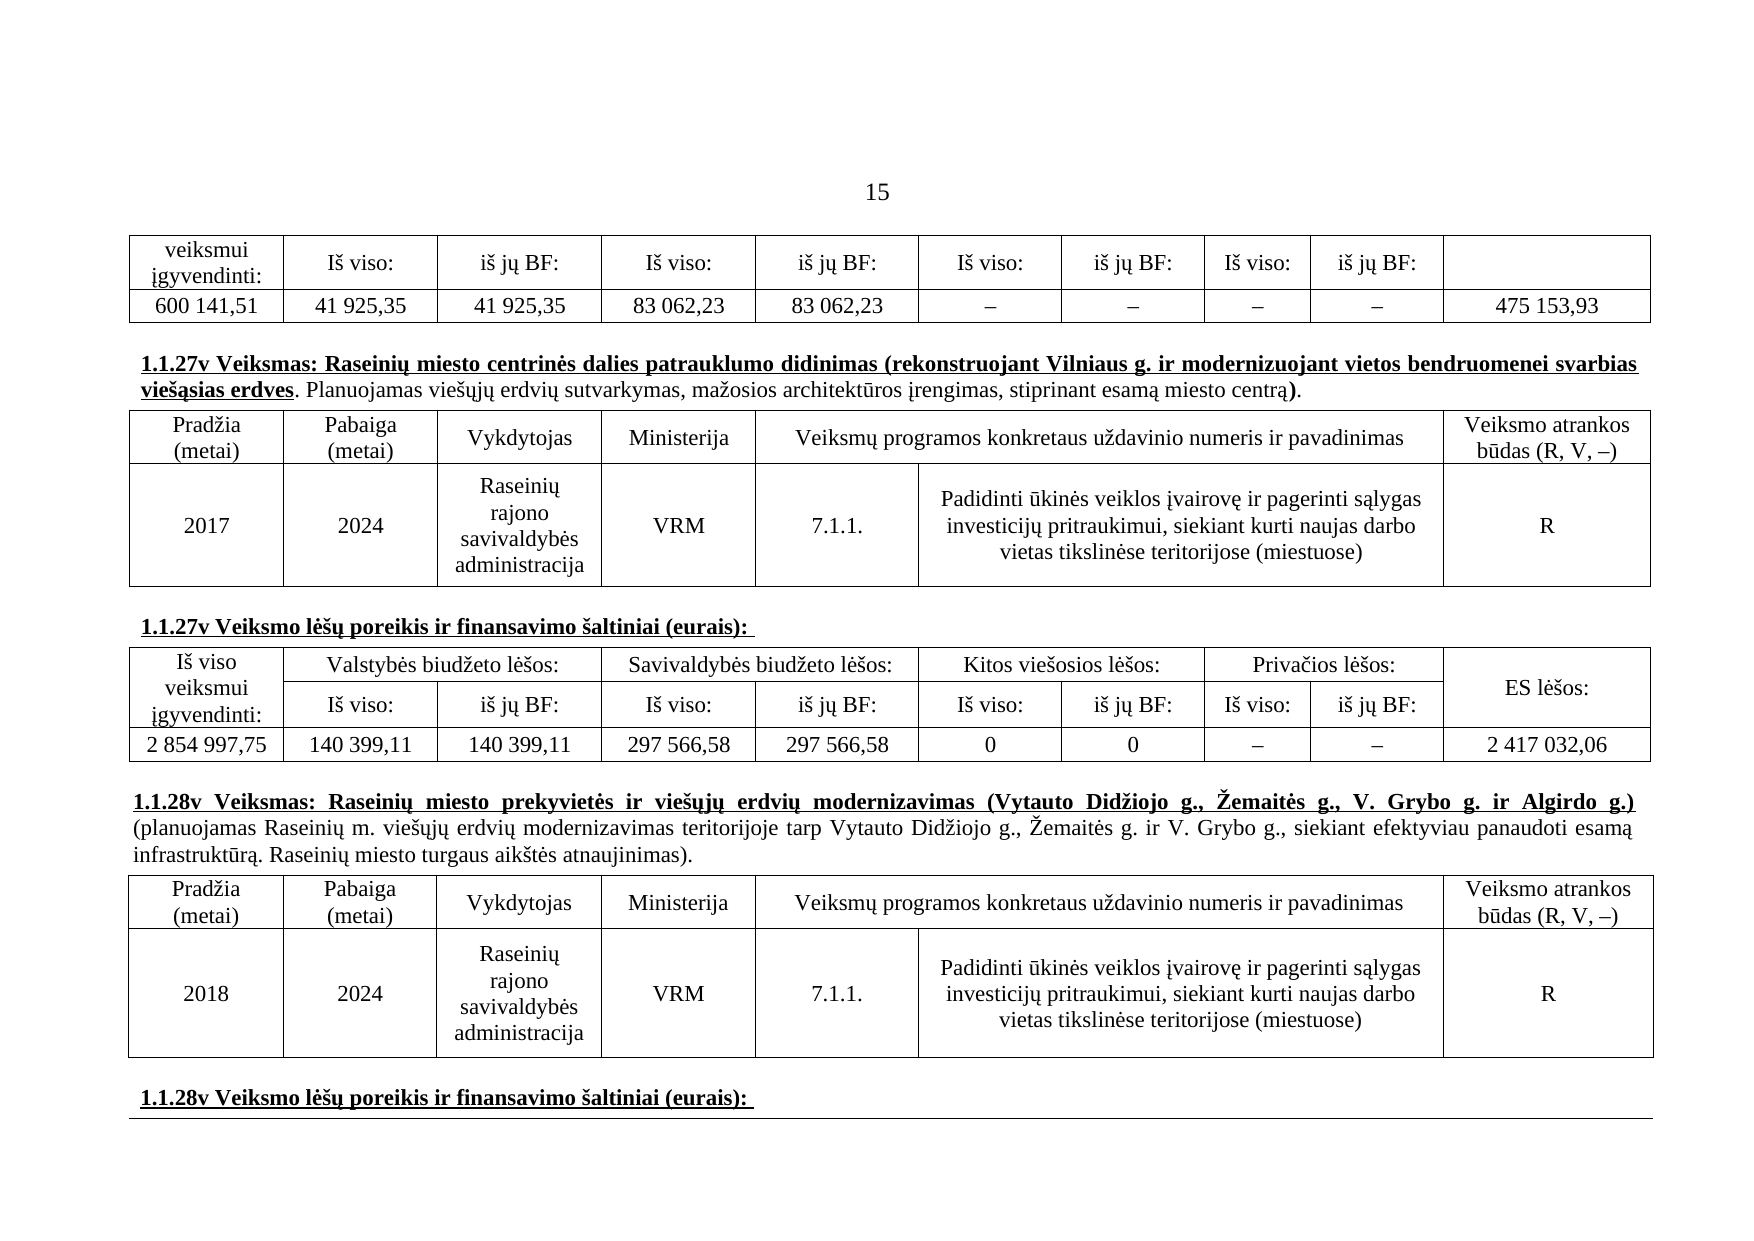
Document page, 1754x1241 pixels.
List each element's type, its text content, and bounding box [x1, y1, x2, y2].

table_header Veiksmų programos konkretaus uždavinio numeris ir pavadinimas [756, 876, 1443, 928]
table_cell Iš viso: [1205, 236, 1310, 288]
table_header Veiksmo atrankos būdas (R, V, –) [1444, 876, 1653, 928]
table_cell 83 062,23 [602, 290, 755, 322]
table_cell Iš viso: [1205, 682, 1310, 727]
table_cell 1.1.27v Veiksmas: Raseinių miesto centrinės dalies patrauklumo didinimas (rekonstruojant Vilniaus g. ir modernizuojant vietos bendruomenei svarbias viešąsias erdves. Planuojamas viešųjų erdvių sutvarkymas, mažosios architektūros įrengimas, stiprinant esamą miesto centrą). [129, 323, 1650, 409]
table_cell – [1205, 728, 1310, 761]
table_cell Valstybės biudžeto lėšos: [284, 648, 601, 681]
table_cell 0 [919, 728, 1061, 761]
table_cell Kitos viešosios lėšos: [919, 648, 1204, 681]
table_cell 297 566,58 [756, 728, 918, 761]
table_cell Privačios lėšos: [1205, 648, 1443, 681]
table_cell Savivaldybės biudžeto lėšos: [602, 648, 918, 681]
table_cell 1.1.28v Veiksmo lėšų poreikis ir finansavimo šaltiniai (eurais): [129, 1058, 1653, 1118]
table_cell VRM [602, 464, 755, 586]
table_cell – [1311, 728, 1443, 761]
table_cell 2024 [284, 464, 437, 586]
table_header Pradžia (metai) [129, 876, 283, 928]
table_cell 1.1.27v Veiksmo lėšų poreikis ir finansavimo šaltiniai (eurais): [129, 587, 1650, 647]
table_cell Vykdytojas [438, 411, 601, 463]
table_cell Iš viso: [919, 682, 1061, 727]
table_cell 2 417 032,06 [1444, 728, 1650, 761]
table_cell iš jų BF: [756, 682, 918, 727]
table_cell – [1062, 290, 1204, 322]
table_cell Iš viso veiksmui įgyvendinti: [130, 648, 283, 727]
table_cell 41 925,35 [438, 290, 601, 322]
table_cell 2024 [284, 929, 436, 1057]
table_cell 2 854 997,75 [130, 728, 283, 761]
table_cell iš jų BF: [756, 236, 918, 288]
table_cell 2018 [129, 929, 283, 1057]
text (planuojamas Raseinių m. viešųjų erdvių modernizavimas teritorijoje tarp Vytauto Didžiojo g., Žemaitės g. ir V. Grybo g., siekiant efektyviau panaudoti esamą infrastruktūrą. Raseinių miesto turgaus aikštės atnaujinimas). [133, 812, 1636, 867]
text 1.1.28v Veiksmas: Raseinių miesto prekyvietės ir viešųjų erdvių modernizavimas (Vytauto Didžiojo g., Žemaitės g., V. Grybo g. ir Algirdo g.) [133, 788, 1636, 811]
table_cell iš jų BF: [438, 682, 601, 727]
table_cell Iš viso: [284, 682, 437, 727]
table_cell 600 141,51 [130, 290, 283, 322]
table_cell R [1444, 464, 1650, 586]
table_cell Raseinių rajono savivaldybės administracija [437, 929, 601, 1057]
table_header Vykdytojas [437, 876, 601, 928]
table_cell Iš viso: [602, 236, 755, 288]
table_cell 140 399,11 [284, 728, 437, 761]
table_cell 297 566,58 [602, 728, 755, 761]
table_cell – [1205, 290, 1310, 322]
table_cell Padidinti ūkinės veiklos įvairovę ir pagerinti sąlygas investicijų pritraukimui, siekiant kurti naujas darbo vietas tikslinėse teritorijose (miestuose) [919, 464, 1443, 586]
table_cell Pradžia (metai) [130, 411, 283, 463]
table_cell 41 925,35 [284, 290, 437, 322]
table_cell – [1311, 290, 1443, 322]
table_cell Veiksmų programos konkretaus uždavinio numeris ir pavadinimas [756, 411, 1443, 463]
table_cell [1444, 236, 1650, 288]
table_cell 0 [1062, 728, 1204, 761]
table_cell 2017 [130, 464, 283, 586]
table_cell R [1444, 929, 1653, 1057]
table_cell veiksmui įgyvendinti: [130, 236, 283, 288]
table_header Ministerija [602, 876, 755, 928]
table_cell 140 399,11 [438, 728, 601, 761]
table_cell Raseinių rajono savivaldybės administracija [438, 464, 601, 586]
table_cell iš jų BF: [1311, 682, 1443, 727]
table_cell Iš viso: [919, 236, 1061, 288]
table_cell 475 153,93 [1444, 290, 1650, 322]
table_cell ES lėšos: [1444, 648, 1650, 727]
table_cell iš jų BF: [1062, 236, 1204, 288]
table_cell Pabaiga (metai) [284, 411, 437, 463]
table_cell Ministerija [602, 411, 755, 463]
table_cell 7.1.1. [756, 929, 918, 1057]
table_cell iš jų BF: [1311, 236, 1443, 288]
table_cell iš jų BF: [1062, 682, 1204, 727]
table_cell 83 062,23 [756, 290, 918, 322]
table_cell – [919, 290, 1061, 322]
table_cell VRM [602, 929, 755, 1057]
table_cell Iš viso: [284, 236, 437, 288]
table_cell 7.1.1. [756, 464, 918, 586]
table_cell iš jų BF: [438, 236, 601, 288]
table_cell Padidinti ūkinės veiklos įvairovę ir pagerinti sąlygas investicijų pritraukimui, siekiant kurti naujas darbo vietas tikslinėse teritorijose (miestuose) [919, 929, 1443, 1057]
table_cell Iš viso: [602, 682, 755, 727]
table_cell Veiksmo atrankos būdas (R, V, –) [1444, 411, 1650, 463]
table_header Pabaiga (metai) [284, 876, 436, 928]
